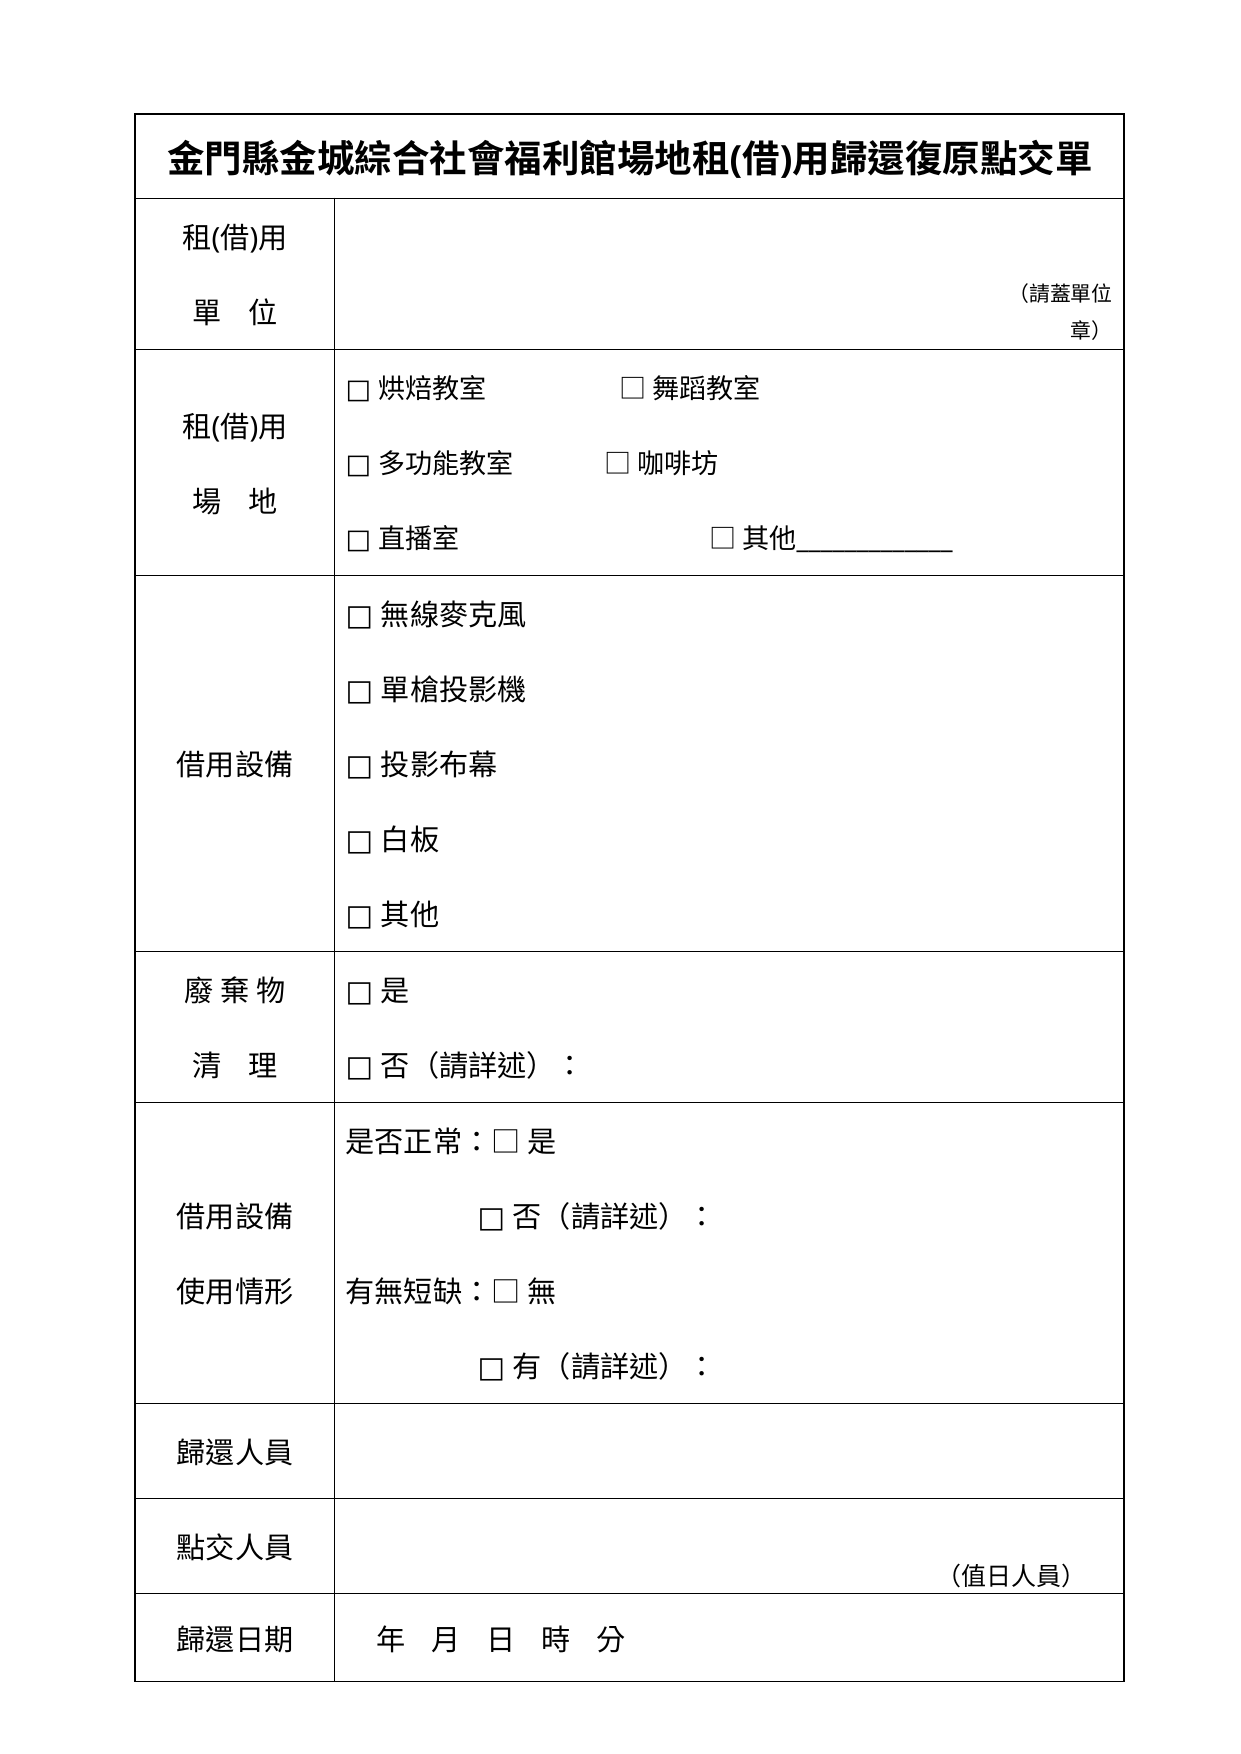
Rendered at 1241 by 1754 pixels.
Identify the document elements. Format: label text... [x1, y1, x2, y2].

table_cell 廢 棄 物 清 理 [136, 952, 334, 1102]
table_cell 借用設備 [136, 576, 334, 951]
table_cell 是否正常：□ 是 □ 否（請詳述）： 有無短缺：□ 無 □ 有（請詳述）： [335, 1103, 1123, 1403]
table_cell 歸還日期 [136, 1594, 334, 1681]
table_cell [335, 199, 959, 348]
table_cell □ 烘焙教室 □ 舞蹈教室 □ 多功能教室 □ 咖啡坊 □ 直播室 □ 其他_____________ [335, 350, 1123, 574]
table_cell 租(借)用 場 地 [136, 350, 334, 574]
table_cell （值日人員） [900, 1499, 1123, 1593]
table_header 金門縣金城綜合社會福利館場地租(借)用歸還復原點交單 [136, 115, 1123, 197]
table_cell 借用設備 使用情形 [136, 1103, 334, 1403]
table_cell 點交人員 [136, 1499, 334, 1593]
table_cell [335, 1404, 1123, 1498]
table_cell □ 是 □ 否（請詳述）： [335, 952, 1123, 1102]
table_cell 年 月 日 時 分 [335, 1594, 1123, 1681]
table_cell □ 無線麥克風 □ 單槍投影機 □ 投影布幕 □ 白板 □ 其他 [335, 576, 1123, 951]
table_cell 租(借)用 單 位 [136, 199, 334, 348]
table_cell 歸還人員 [136, 1404, 334, 1498]
table_cell [335, 1499, 900, 1593]
table_cell （請蓋單位章） [959, 199, 1123, 348]
